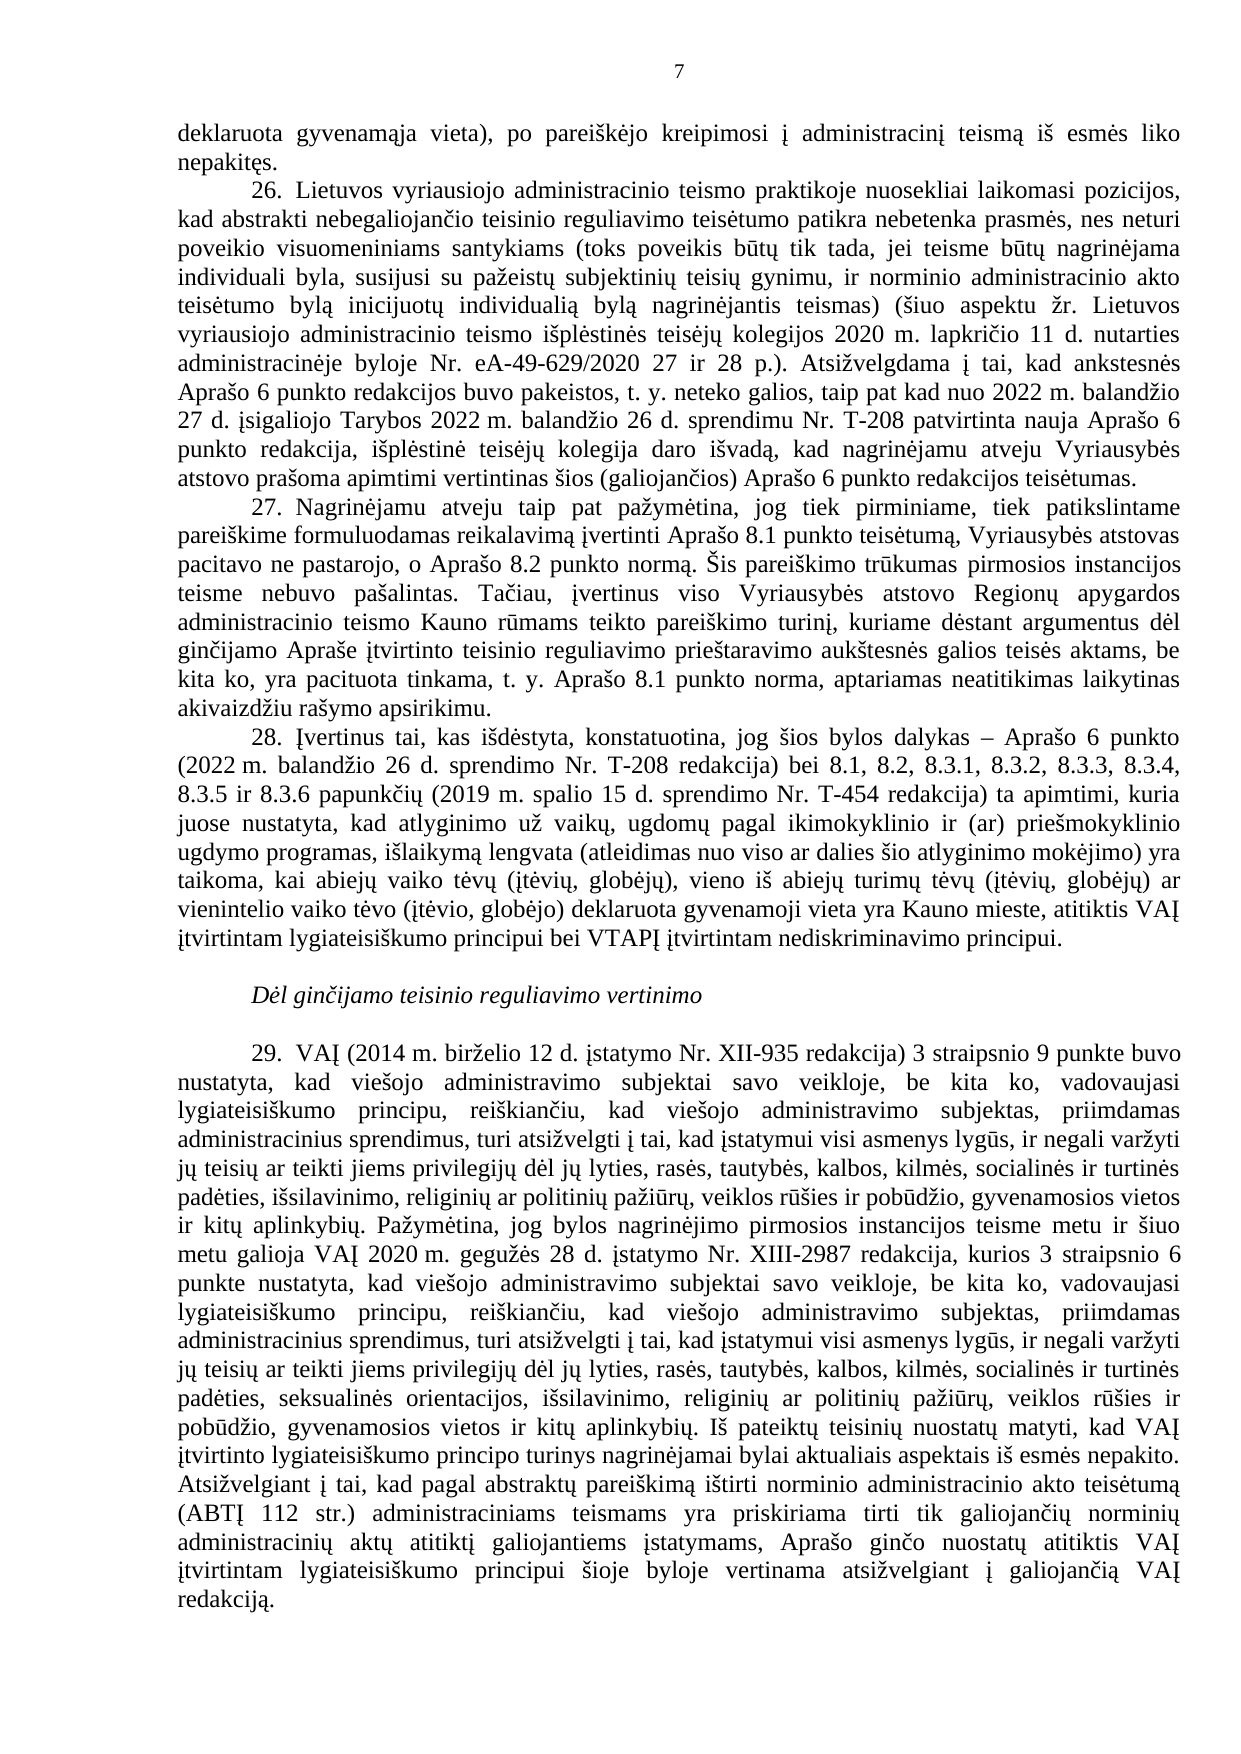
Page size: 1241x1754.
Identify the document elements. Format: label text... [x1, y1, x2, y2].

text 29. VAĮ (2014 m. birželio 12 d. įstatymo Nr. XII-935 redakcija) 3 straipsnio 9 punkte buvo nustatyta, kad viešojo administravimo subjektai savo veikloje, be kita ko, vadovaujasi lygiateisiškumo principu, reiškiančiu, kad viešojo administravimo subjektas, priimdamas administracinius sprendimus, turi atsižvelgti į tai, kad įstatymui visi asmenys lygūs, ir negali varžyti jų teisių ar teikti jiems privilegijų dėl jų lyties, rasės, tautybės, kalbos, kilmės, socialinės ir turtinės padėties, išsilavinimo, religinių ar politinių pažiūrų, veiklos rūšies ir pobūdžio, gyvenamosios vietos ir kitų aplinkybių. Pažymėtina, jog bylos nagrinėjimo pirmosios instancijos teisme metu ir šiuo metu galioja VAĮ 2020 m. gegužės 28 d. įstatymo Nr. XIII-2987 redakcija, kurios 3 straipsnio 6 punkte nustatyta, kad viešojo administravimo subjektai savo veikloje, be kita ko, vadovaujasi lygiateisiškumo principu, reiškiančiu, kad viešojo administravimo subjektas, priimdamas administracinius sprendimus, turi atsižvelgti į tai, kad įstatymui visi asmenys lygūs, ir negali varžyti jų teisių ar teikti jiems privilegijų dėl jų lyties, rasės, tautybės, kalbos, kilmės, socialinės ir turtinės padėties, seksualinės orientacijos, išsilavinimo, religinių ar politinių pažiūrų, veiklos rūšies ir pobūdžio, gyvenamosios vietos ir kitų aplinkybių. Iš pateiktų teisinių nuostatų matyti, kad VAĮ įtvirtinto lygiateisiškumo principo turinys nagrinėjamai bylai aktualiais aspektais iš esmės nepakito. Atsižvelgiant į tai, kad pagal abstraktų pareiškimą ištirti norminio administracinio akto teisėtumą (ABTĮ 112 str.) administraciniams teismams yra priskiriama tirti tik galiojančių norminių administracinių aktų atitiktį galiojantiems įstatymams, Aprašo ginčo nuostatų atitiktis VAĮ įtvirtintam lygiateisiškumo principui šioje byloje vertinama atsižvelgiant į galiojančią VAĮ redakciją. [177, 1038, 1181, 1613]
text deklaruota gyvenamąja vieta), po pareiškėjo kreipimosi į administracinį teismą iš esmės liko nepakitęs. [177, 118, 1181, 176]
text 28. Įvertinus tai, kas išdėstyta, konstatuotina, jog šios bylos dalykas – Aprašo 6 punkto (2022 m. balandžio 26 d. sprendimo Nr. T-208 redakcija) bei 8.1, 8.2, 8.3.1, 8.3.2, 8.3.3, 8.3.4, 8.3.5 ir 8.3.6 papunkčių (2019 m. spalio 15 d. sprendimo Nr. T-454 redakcija) ta apimtimi, kuria juose nustatyta, kad atlyginimo už vaikų, ugdomų pagal ikimokyklinio ir (ar) priešmokyklinio ugdymo programas, išlaikymą lengvata (atleidimas nuo viso ar dalies šio atlyginimo mokėjimo) yra taikoma, kai abiejų vaiko tėvų (įtėvių, globėjų), vieno iš abiejų turimų tėvų (įtėvių, globėjų) ar vienintelio vaiko tėvo (įtėvio, globėjo) deklaruota gyvenamoji vieta yra Kauno mieste, atitiktis VAĮ įtvirtintam lygiateisiškumo principui bei VTAPĮ įtvirtintam nediskriminavimo principui. [177, 722, 1181, 952]
text Dėl ginčijamo teisinio reguliavimo vertinimo [177, 981, 1181, 1009]
text 26. Lietuvos vyriausiojo administracinio teismo praktikoje nuosekliai laikomasi pozicijos, kad abstrakti nebegaliojančio teisinio reguliavimo teisėtumo patikra nebetenka prasmės, nes neturi poveikio visuomeniniams santykiams (toks poveikis būtų tik tada, jei teisme būtų nagrinėjama individuali byla, susijusi su pažeistų subjektinių teisių gynimu, ir norminio administracinio akto teisėtumo bylą inicijuotų individualią bylą nagrinėjantis teismas) (šiuo aspektu žr. Lietuvos vyriausiojo administracinio teismo išplėstinės teisėjų kolegijos 2020 m. lapkričio 11 d. nutarties administracinėje byloje Nr. eA-49-629/2020 27 ir 28 p.). Atsižvelgdama į tai, kad ankstesnės Aprašo 6 punkto redakcijos buvo pakeistos, t. y. neteko galios, taip pat kad nuo 2022 m. balandžio 27 d. įsigaliojo Tarybos 2022 m. balandžio 26 d. sprendimu Nr. T-208 patvirtinta nauja Aprašo 6 punkto redakcija, išplėstinė teisėjų kolegija daro išvadą, kad nagrinėjamu atveju Vyriausybės atstovo prašoma apimtimi vertintinas šios (galiojančios) Aprašo 6 punkto redakcijos teisėtumas. [177, 176, 1181, 492]
text 27. Nagrinėjamu atveju taip pat pažymėtina, jog tiek pirminiame, tiek patikslintame pareiškime formuluodamas reikalavimą įvertinti Aprašo 8.1 punkto teisėtumą, Vyriausybės atstovas pacitavo ne pastarojo, o Aprašo 8.2 punkto normą. Šis pareiškimo trūkumas pirmosios instancijos teisme nebuvo pašalintas. Tačiau, įvertinus viso Vyriausybės atstovo Regionų apygardos administracinio teismo Kauno rūmams teikto pareiškimo turinį, kuriame dėstant argumentus dėl ginčijamo Apraše įtvirtinto teisinio reguliavimo prieštaravimo aukštesnės galios teisės aktams, be kita ko, yra pacituota tinkama, t. y. Aprašo 8.1 punkto norma, aptariamas neatitikimas laikytinas akivaizdžiu rašymo apsirikimu. [177, 492, 1181, 722]
